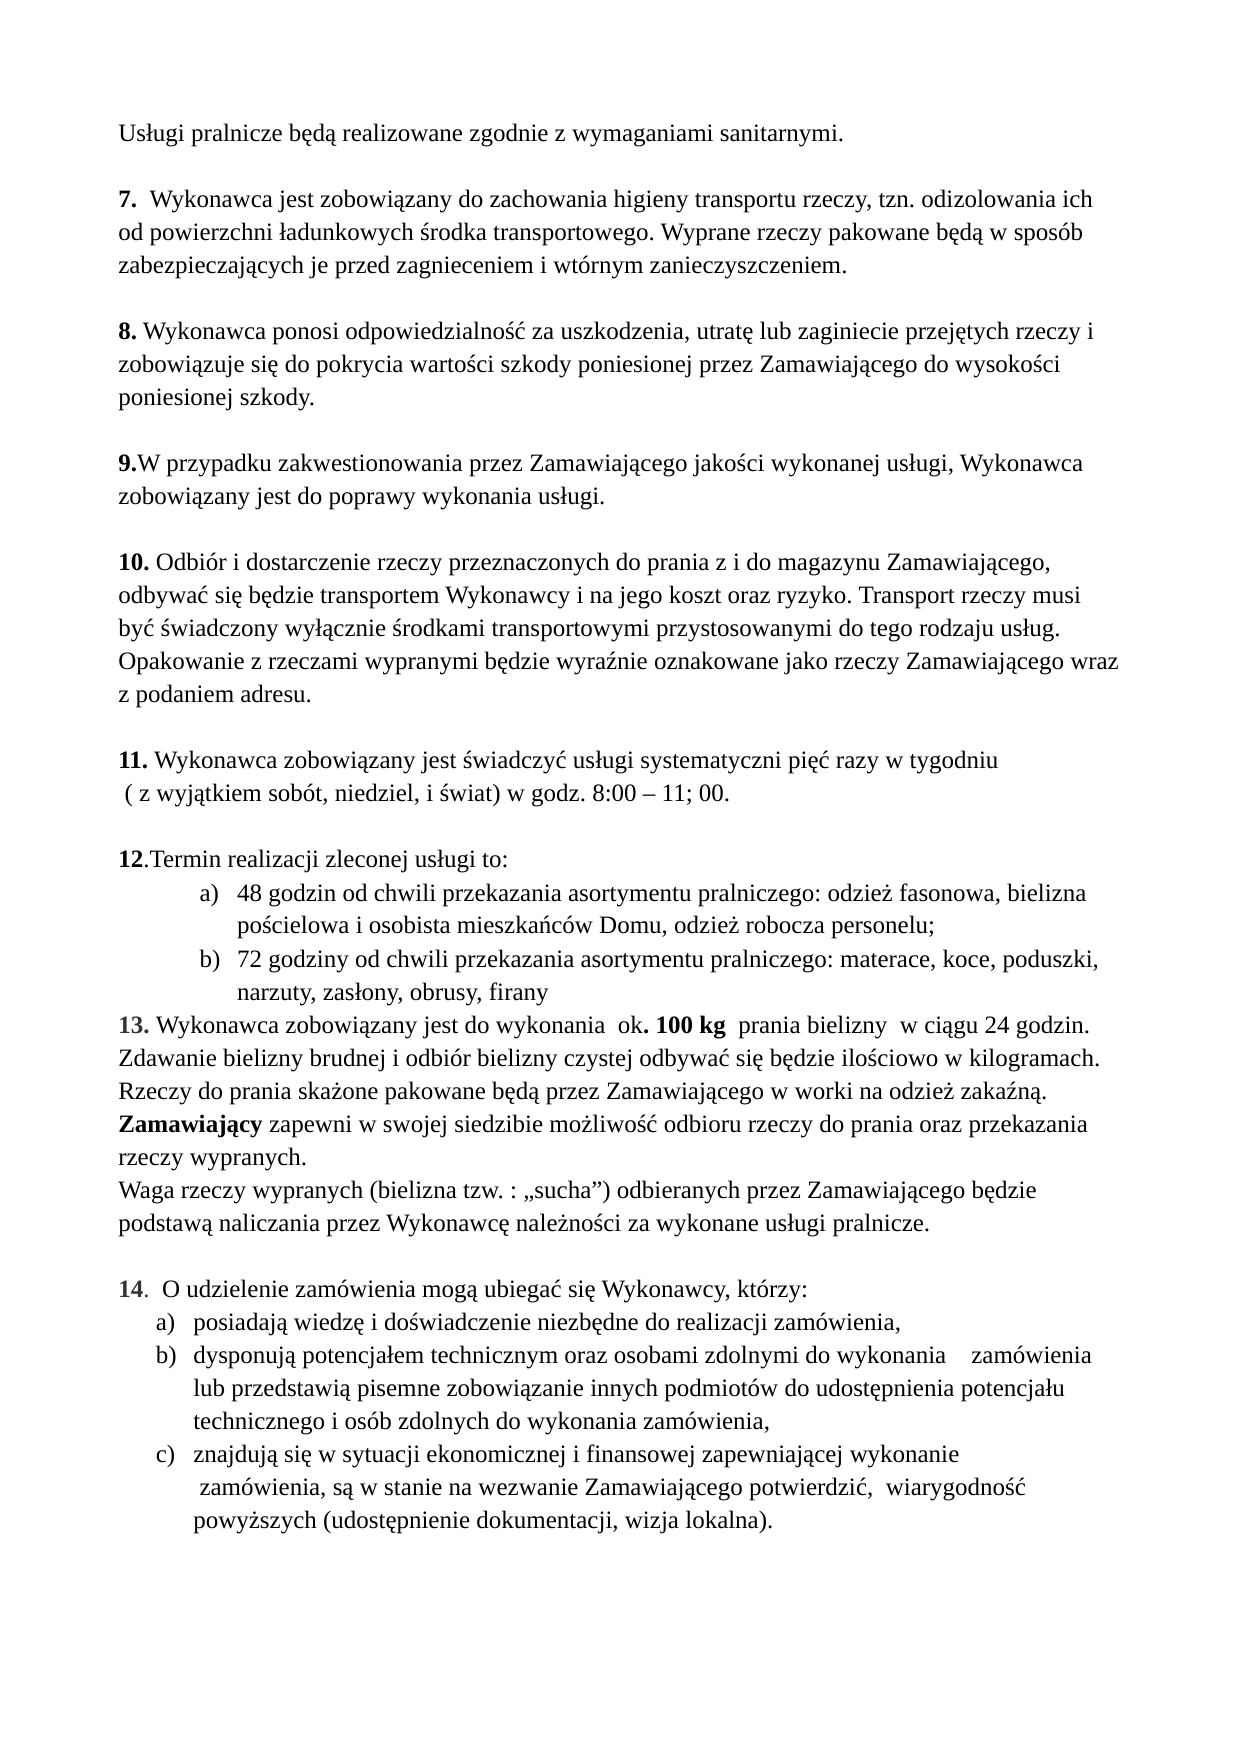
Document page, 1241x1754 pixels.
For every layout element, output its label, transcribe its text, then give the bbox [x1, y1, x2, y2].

text Opakowanie z rzeczami wypranymi będzie wyraźnie oznakowane jako rzeczy Zamawiającego wraz z podaniem adresu. [118, 646, 1122, 708]
text 9.W przypadku zakwestionowania przez Zamawiającego jakości wykonanej usługi, Wykonawca zobowiązany jest do poprawy wykonania usługi. [118, 448, 1122, 510]
text 11. Wykonawca zobowiązany jest świadczyć usługi systematyczni pięć razy w tygodniu [118, 746, 1122, 774]
list 72 godziny od chwili przekazania asortymentu pralniczego: materace, koce, poduszki, narzuty, zasłony, obrusy, firany [199, 944, 1122, 1005]
text 8. Wykonawca ponosi odpowiedzialność za uszkodzenia, utratę lub zaginiecie przejętych rzeczy i zobowiązuje się do pokrycia wartości szkody poniesionej przez Zamawiającego do wysokości poniesionej szkody. [118, 316, 1122, 411]
text 10. Odbiór i dostarczenie rzeczy przeznaczonych do prania z i do magazynu Zamawiającego, odbywać się będzie transportem Wykonawcy i na jego koszt oraz ryzyko. Transport rzeczy musi być świadczony wyłącznie środkami transportowymi przystosowanymi do tego rodzaju usług. [118, 547, 1122, 642]
list dysponują potencjałem technicznym oraz osobami zdolnymi do wykonania zamówienia lub przedstawią pisemne zobowiązanie innych podmiotów do udostępnienia potencjału technicznego i osób zdolnych do wykonania zamówienia, [156, 1340, 1122, 1435]
list 48 godzin od chwili przekazania asortymentu pralniczego: odzież fasonowa, bielizna pościelowa i osobista mieszkańców Domu, odzież robocza personelu; [199, 878, 1122, 939]
text 13. Wykonawca zobowiązany jest do wykonania ok. 100 kg prania bielizny w ciągu 24 godzin. Zdawanie bielizny brudnej i odbiór bielizny czystej odbywać się będzie ilościowo w kilogramach. Rzeczy do prania skażone pakowane będą przez Zamawiającego w worki na odzież zakaźną. Zamawiający zapewni w swojej siedzibie możliwość odbioru rzeczy do prania oraz przekazania rzeczy wypranych. [118, 1010, 1122, 1171]
text 12.Termin realizacji zleconej usługi to: [118, 844, 1122, 873]
list posiadają wiedzę i doświadczenie niezbędne do realizacji zamówienia, [156, 1307, 1122, 1336]
text Usługi pralnicze będą realizowane zgodnie z wymaganiami sanitarnymi. [118, 118, 1122, 147]
text 14. O udzielenie zamówienia mogą ubiegać się Wykonawcy, którzy: [118, 1274, 1122, 1303]
text ( z wyjątkiem sobót, niedziel, i świat) w godz. 8:00 – 11; 00. [118, 778, 1122, 807]
list znajdują się w sytuacji ekonomicznej i finansowej zapewniającej wykonanie zamówienia, są w stanie na wezwanie Zamawiającego potwierdzić, wiarygodność powyższych (udostępnienie dokumentacji, wizja lokalna). [156, 1439, 1122, 1534]
text 7. Wykonawca jest zobowiązany do zachowania higieny transportu rzeczy, tzn. odizolowania ich od powierzchni ładunkowych środka transportowego. Wyprane rzeczy pakowane będą w sposób zabezpieczających je przed zagnieceniem i wtórnym zanieczyszczeniem. [118, 184, 1122, 279]
text Waga rzeczy wypranych (bielizna tzw. : „sucha”) odbieranych przez Zamawiającego będzie podstawą naliczania przez Wykonawcę należności za wykonane usługi pralnicze. [118, 1175, 1122, 1237]
